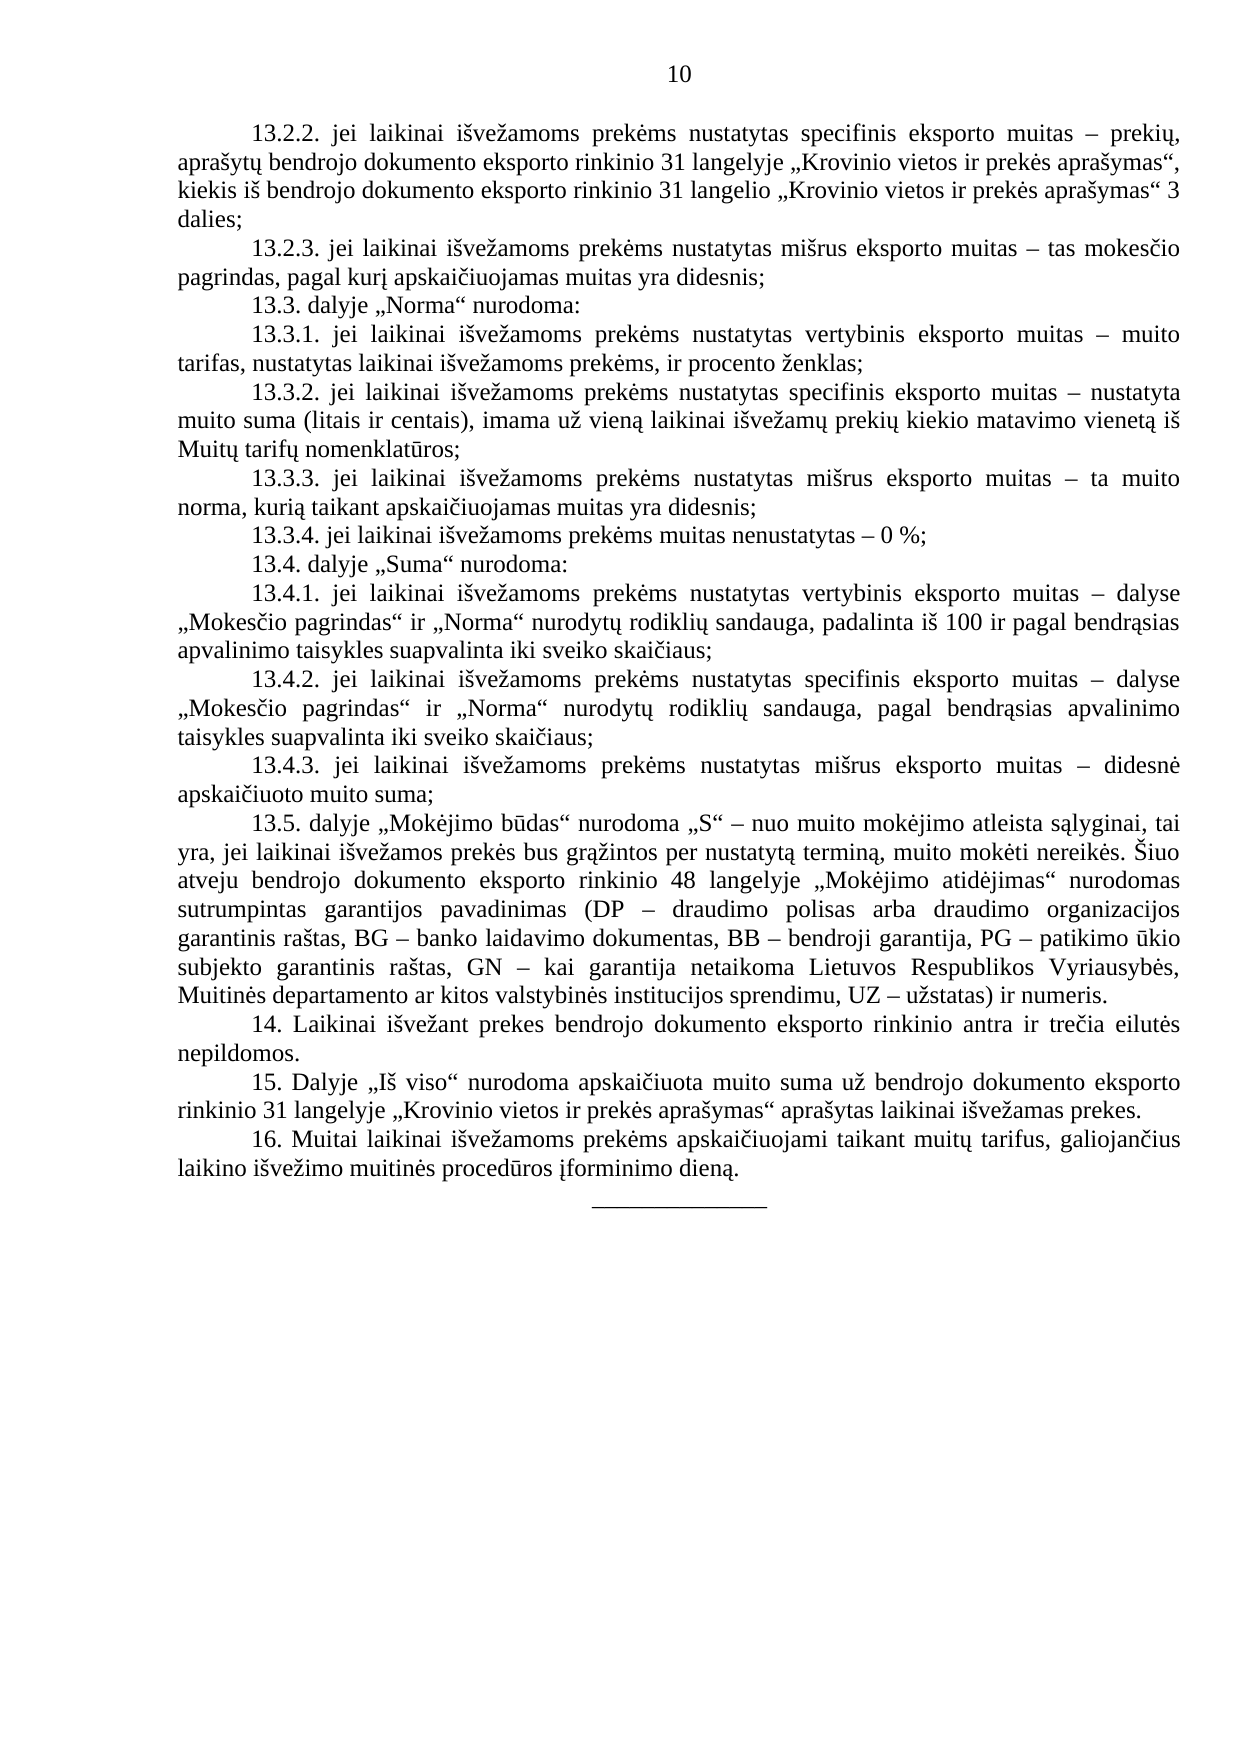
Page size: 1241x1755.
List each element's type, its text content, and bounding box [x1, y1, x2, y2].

text 15. Dalyje „Iš viso“ nurodoma apskaičiuota muito suma už bendrojo dokumento eksporto rinkinio 31 langelyje „Krovinio vietos ir prekės aprašymas“ aprašytas laikinai išvežamas prekes. [177, 1067, 1181, 1124]
text 14. Laikinai išvežant prekes bendrojo dokumento eksporto rinkinio antra ir trečia eilutės nepildomos. [177, 1009, 1181, 1067]
text 13.4. dalyje „Suma“ nurodoma: [177, 549, 1181, 578]
text 13.3.2. jei laikinai išvežamoms prekėms nustatytas specifinis eksporto muitas – nustatyta muito suma (litais ir centais), imama už vieną laikinai išvežamų prekių kiekio matavimo vienetą iš Muitų tarifų nomenklatūros; [177, 377, 1181, 463]
text 13.3. dalyje „Norma“ nurodoma: [177, 291, 1181, 319]
text 13.2.2. jei laikinai išvežamoms prekėms nustatytas specifinis eksporto muitas – prekių, aprašytų bendrojo dokumento eksporto rinkinio 31 langelyje „Krovinio vietos ir prekės aprašymas“, kiekis iš bendrojo dokumento eksporto rinkinio 31 langelio „Krovinio vietos ir prekės aprašymas“ 3 dalies; [177, 118, 1181, 233]
text ______________ [177, 1182, 1181, 1211]
text 13.2.3. jei laikinai išvežamoms prekėms nustatytas mišrus eksporto muitas – tas mokesčio pagrindas, pagal kurį apskaičiuojamas muitas yra didesnis; [177, 233, 1181, 291]
text 13.5. dalyje „Mokėjimo būdas“ nurodoma „S“ – nuo muito mokėjimo atleista sąlyginai, tai yra, jei laikinai išvežamos prekės bus grąžintos per nustatytą terminą, muito mokėti nereikės. Šiuo atveju bendrojo dokumento eksporto rinkinio 48 langelyje „Mokėjimo atidėjimas“ nurodomas sutrumpintas garantijos pavadinimas (DP – draudimo polisas arba draudimo organizacijos garantinis raštas, BG – banko laidavimo dokumentas, BB – bendroji garantija, PG – patikimo ūkio subjekto garantinis raštas, GN – kai garantija netaikoma Lietuvos Respublikos Vyriausybės, Muitinės departamento ar kitos valstybinės institucijos sprendimu, UZ – užstatas) ir numeris. [177, 808, 1181, 1009]
text 13.3.1. jei laikinai išvežamoms prekėms nustatytas vertybinis eksporto muitas – muito tarifas, nustatytas laikinai išvežamoms prekėms, ir procento ženklas; [177, 319, 1181, 377]
text 13.3.3. jei laikinai išvežamoms prekėms nustatytas mišrus eksporto muitas – ta muito norma, kurią taikant apskaičiuojamas muitas yra didesnis; [177, 463, 1181, 521]
text 16. Muitai laikinai išvežamoms prekėms apskaičiuojami taikant muitų tarifus, galiojančius laikino išvežimo muitinės procedūros įforminimo dieną. [177, 1124, 1181, 1182]
text 13.4.3. jei laikinai išvežamoms prekėms nustatytas mišrus eksporto muitas – didesnė apskaičiuoto muito suma; [177, 751, 1181, 808]
text 13.3.4. jei laikinai išvežamoms prekėms muitas nenustatytas – 0 %; [177, 521, 1181, 549]
text 13.4.1. jei laikinai išvežamoms prekėms nustatytas vertybinis eksporto muitas – dalyse „Mokesčio pagrindas“ ir „Norma“ nurodytų rodiklių sandauga, padalinta iš 100 ir pagal bendrąsias apvalinimo taisykles suapvalinta iki sveiko skaičiaus; [177, 578, 1181, 664]
text 13.4.2. jei laikinai išvežamoms prekėms nustatytas specifinis eksporto muitas – dalyse „Mokesčio pagrindas“ ir „Norma“ nurodytų rodiklių sandauga, pagal bendrąsias apvalinimo taisykles suapvalinta iki sveiko skaičiaus; [177, 664, 1181, 751]
